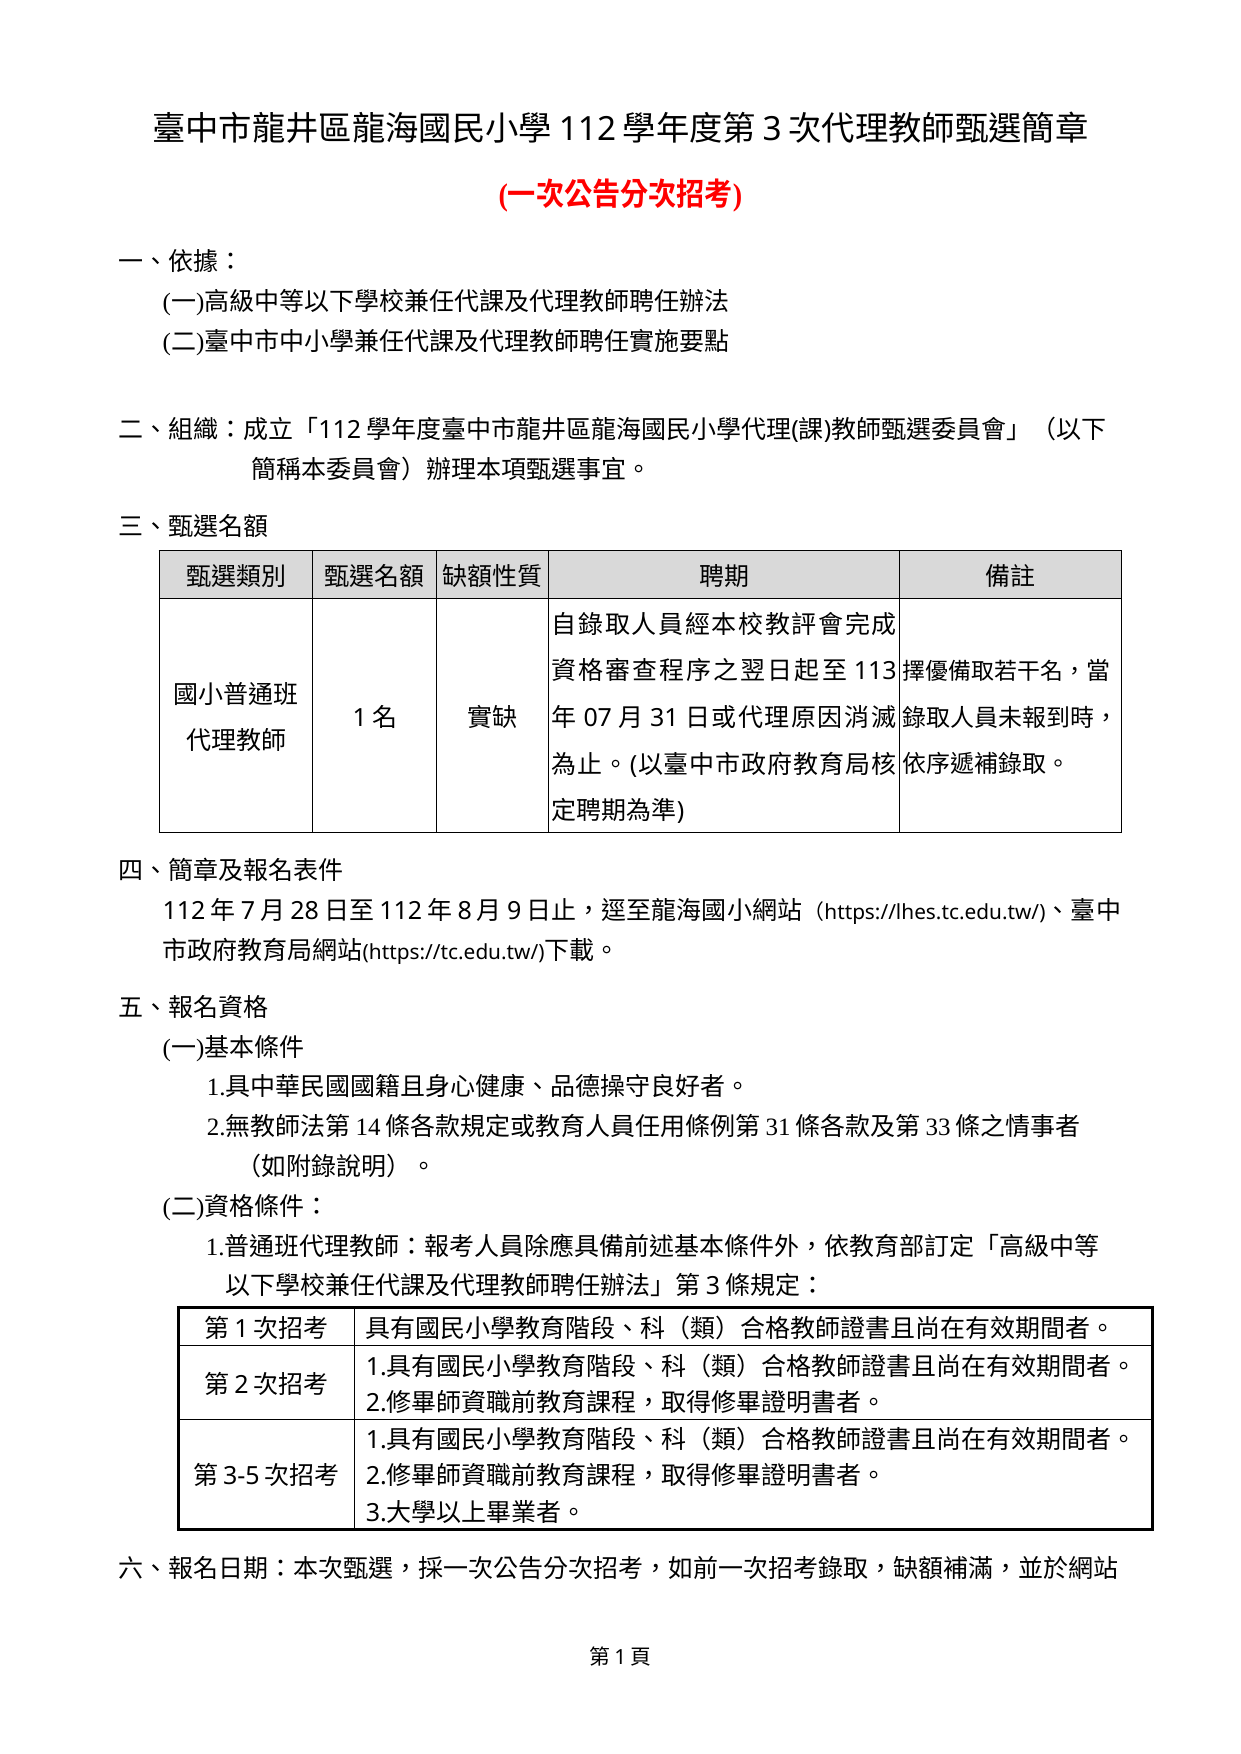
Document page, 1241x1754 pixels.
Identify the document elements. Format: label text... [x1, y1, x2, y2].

table_cell 實缺 [437, 599, 548, 832]
table_cell 第3-5次招考 [180, 1420, 354, 1528]
text 2.無教師法第14條各款規定或教育人員任用條例第31條各款及第33條之情事者（如附錄說明）。 [207, 1107, 1122, 1183]
text 二、組織：成立「112學年度臺中市龍井區龍海國民小學代理(課)教師甄選委員會」（以下簡稱本委員會）辦理本項甄選事宜。 [118, 410, 1122, 486]
text (一)基本條件 [162, 1027, 1122, 1063]
table_header 聘期 [549, 551, 899, 598]
text 四、簡章及報名表件 [118, 851, 1122, 887]
text 一、依據： [118, 242, 1122, 278]
table_cell 擇優備取若干名，當錄取人員未報到時，依序遞補錄取。 [900, 599, 1121, 832]
text 112年7月28日至112年8月9日止，逕至龍海國小網站（https://lhes.tc.edu.tw/)、臺中市政府教育局網站(https://tc.edu.tw/)下載。 [162, 890, 1122, 966]
text (一)高級中等以下學校兼任代課及代理教師聘任辦法 [162, 281, 1122, 318]
text 臺中市龍井區龍海國民小學112學年度第3次代理教師甄選簡章 [118, 80, 1122, 173]
table_header 缺額性質 [437, 551, 548, 598]
text (一次公告分次招考) [118, 173, 1122, 214]
table_header 備註 [900, 551, 1121, 598]
table_cell 1.具有國民小學教育階段、科（類）合格教師證書且尚在有效期間者。 2.修畢師資職前教育課程，取得修畢證明書者。 [355, 1346, 1151, 1418]
text 三、甄選名額 [118, 507, 1122, 543]
table_header 第1次招考 [180, 1309, 354, 1345]
table_cell 國小普通班 代理教師 [160, 599, 312, 832]
text 1.具中華民國國籍且身心健康、品德操守良好者。 [207, 1067, 1122, 1103]
table_cell 1名 [313, 599, 436, 832]
table_cell 第2次招考 [180, 1346, 354, 1418]
text 六、報名日期：本次甄選，採一次公告分次招考，如前一次招考錄取，缺額補滿，並於網站 [118, 1549, 1122, 1585]
table_header 甄選名額 [313, 551, 436, 598]
text 五、報名資格 [118, 987, 1122, 1023]
table_cell 1.具有國民小學教育階段、科（類）合格教師證書且尚在有效期間者。 2.修畢師資職前教育課程，取得修畢證明書者。 3.大學以上畢業者。 [355, 1420, 1151, 1528]
table_header 具有國民小學教育階段、科（類）合格教師證書且尚在有效期間者。 [355, 1309, 1151, 1345]
text 1.普通班代理教師：報考人員除應具備前述基本條件外，依教育部訂定「高級中等以下學校兼任代課及代理教師聘任辦法」第3條規定： [206, 1226, 1122, 1302]
text (二)資格條件： [162, 1186, 1122, 1222]
table_cell 自錄取人員經本校教評會完成資格審查程序之翌日起至113年07月31日或代理原因消滅為止。(以臺中市政府教育局核定聘期為準) [549, 599, 899, 832]
table_header 甄選類別 [160, 551, 312, 598]
text (二)臺中市中小學兼任代課及代理教師聘任實施要點 [162, 321, 1122, 357]
